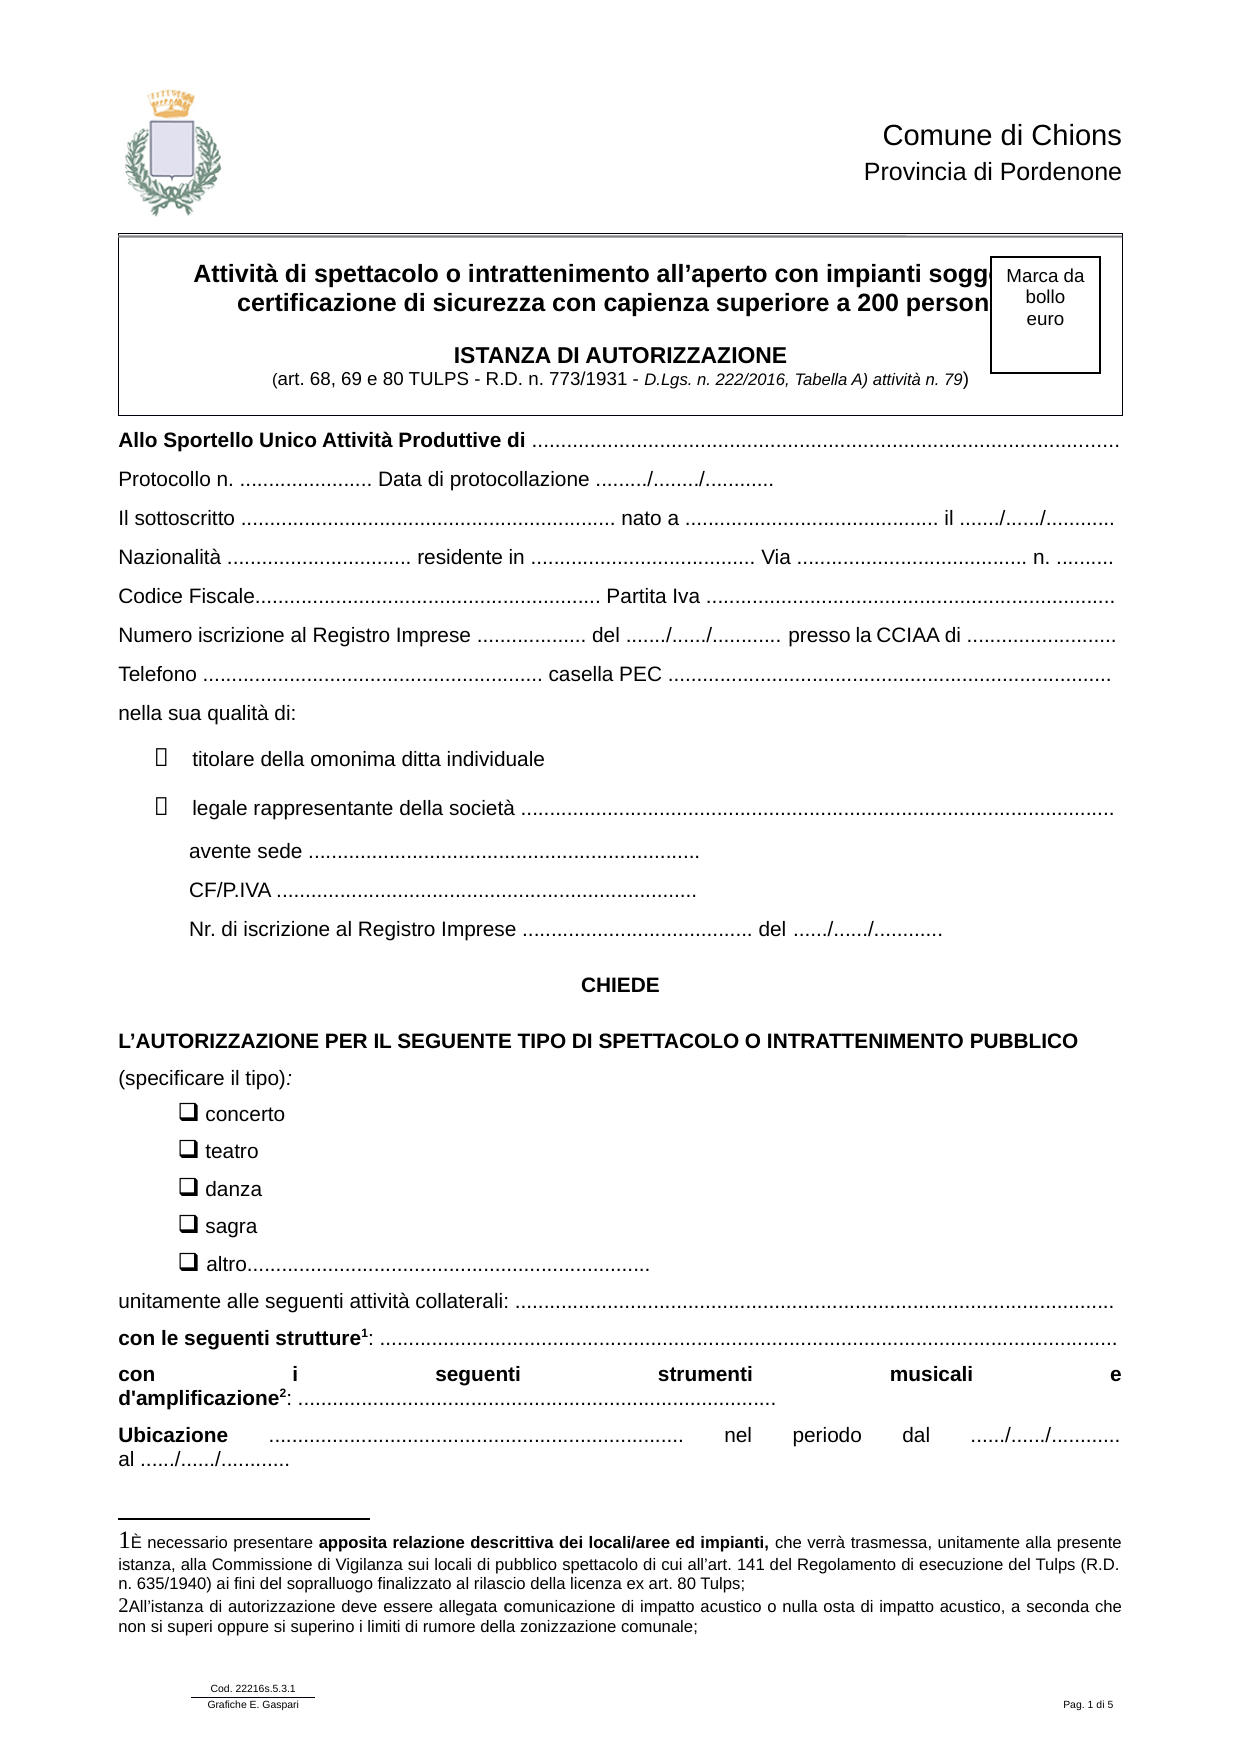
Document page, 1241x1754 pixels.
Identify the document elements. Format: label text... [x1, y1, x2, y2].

text  legale rappresentante della società ....................................................................................................... [153, 789, 1122, 823]
text Ubicazione ........................................................................ nel periodo dal ....../....../............ al ....../....../............ [118, 1423, 1122, 1471]
text Nr. di iscrizione al Registro Imprese ........................................ del ....../....../............ [189, 917, 1122, 941]
text Allo Sportello Unico Attività Produttive di [118, 428, 1122, 452]
picture [122, 87, 224, 219]
text nella sua qualità di: [118, 700, 1122, 724]
text Comune di Chions [224, 118, 1122, 152]
text L’AUTORIZZAZIONE PER IL SEGUENTE TIPO DI SPETTACOLO O INTRATTENIMENTO PUBBLICO [118, 1029, 1122, 1053]
text Telefono ........................................................... casella PEC ............................................................................. [118, 661, 1122, 685]
text  sagra [177, 1214, 1122, 1239]
text CF/P.IVA ......................................................................... [189, 878, 1122, 902]
text Il sottoscritto ................................................................. nato a ............................................ il ......./....../............ [118, 506, 1122, 530]
text Codice Fiscale............................................................ Partita Iva ....................................................................... [118, 584, 1122, 608]
text  altro...................................................................... [177, 1252, 1122, 1277]
text Protocollo n. ....................... Data di protocollazione ........./......../............ [118, 467, 1122, 491]
table_header Attività di spettacolo o intrattenimento all’aperto con impianti soggetti a certificazione di sicurezza con capienza superiore a 200 persone ISTANZA DI AUTORIZZAZIONE (art. 68, 69 e 80 TULPS - R.D. n. 773/1931 - D.Lgs. n. 222/2016, Tabella A) attività n. 79) [119, 238, 1122, 415]
text CHIEDE [118, 973, 1122, 997]
text avente sede .................................................................... [189, 839, 1122, 863]
text  concerto [177, 1102, 1122, 1127]
text (specificare il tipo): [118, 1065, 1122, 1089]
text Provincia di Pordenone [224, 157, 1122, 185]
text Nazionalità ................................ residente in ....................................... Via ........................................ n. .......... [118, 545, 1122, 569]
text  danza [177, 1177, 1122, 1202]
text  teatro [177, 1139, 1122, 1164]
text All’istanza di autorizzazione deve essere allegata comunicazione di impatto acustico o nulla osta di impatto acustico, a seconda che non si superi oppure si superino i limiti di rumore della zonizzazione comunale; [118, 1593, 1122, 1636]
text Numero iscrizione al Registro Imprese ................... del ......./....../............ presso la CCIAA di .......................... [118, 623, 1122, 647]
text unitamente alle seguenti attività collaterali: ........................................................................................................ [118, 1289, 1122, 1313]
text con i seguenti strumenti musicali e d'amplificazione: ................................................................................... [118, 1362, 1122, 1410]
text con le seguenti strutture: ................................................................................................................................ [118, 1326, 1122, 1350]
text  titolare della omonima ditta individuale [153, 739, 1122, 773]
text È necessario presentare apposita relazione descrittiva dei locali/aree ed impianti, che verrà trasmessa, unitamente alla presente istanza, alla Commissione di Vigilanza sui locali di pubblico spettacolo di cui all’art. 141 del Regolamento di esecuzione del Tulps (R.D. n. 635/1940) ai fini del sopralluogo finalizzato al rilascio della licenza ex art. 80 Tulps; [118, 1526, 1122, 1593]
